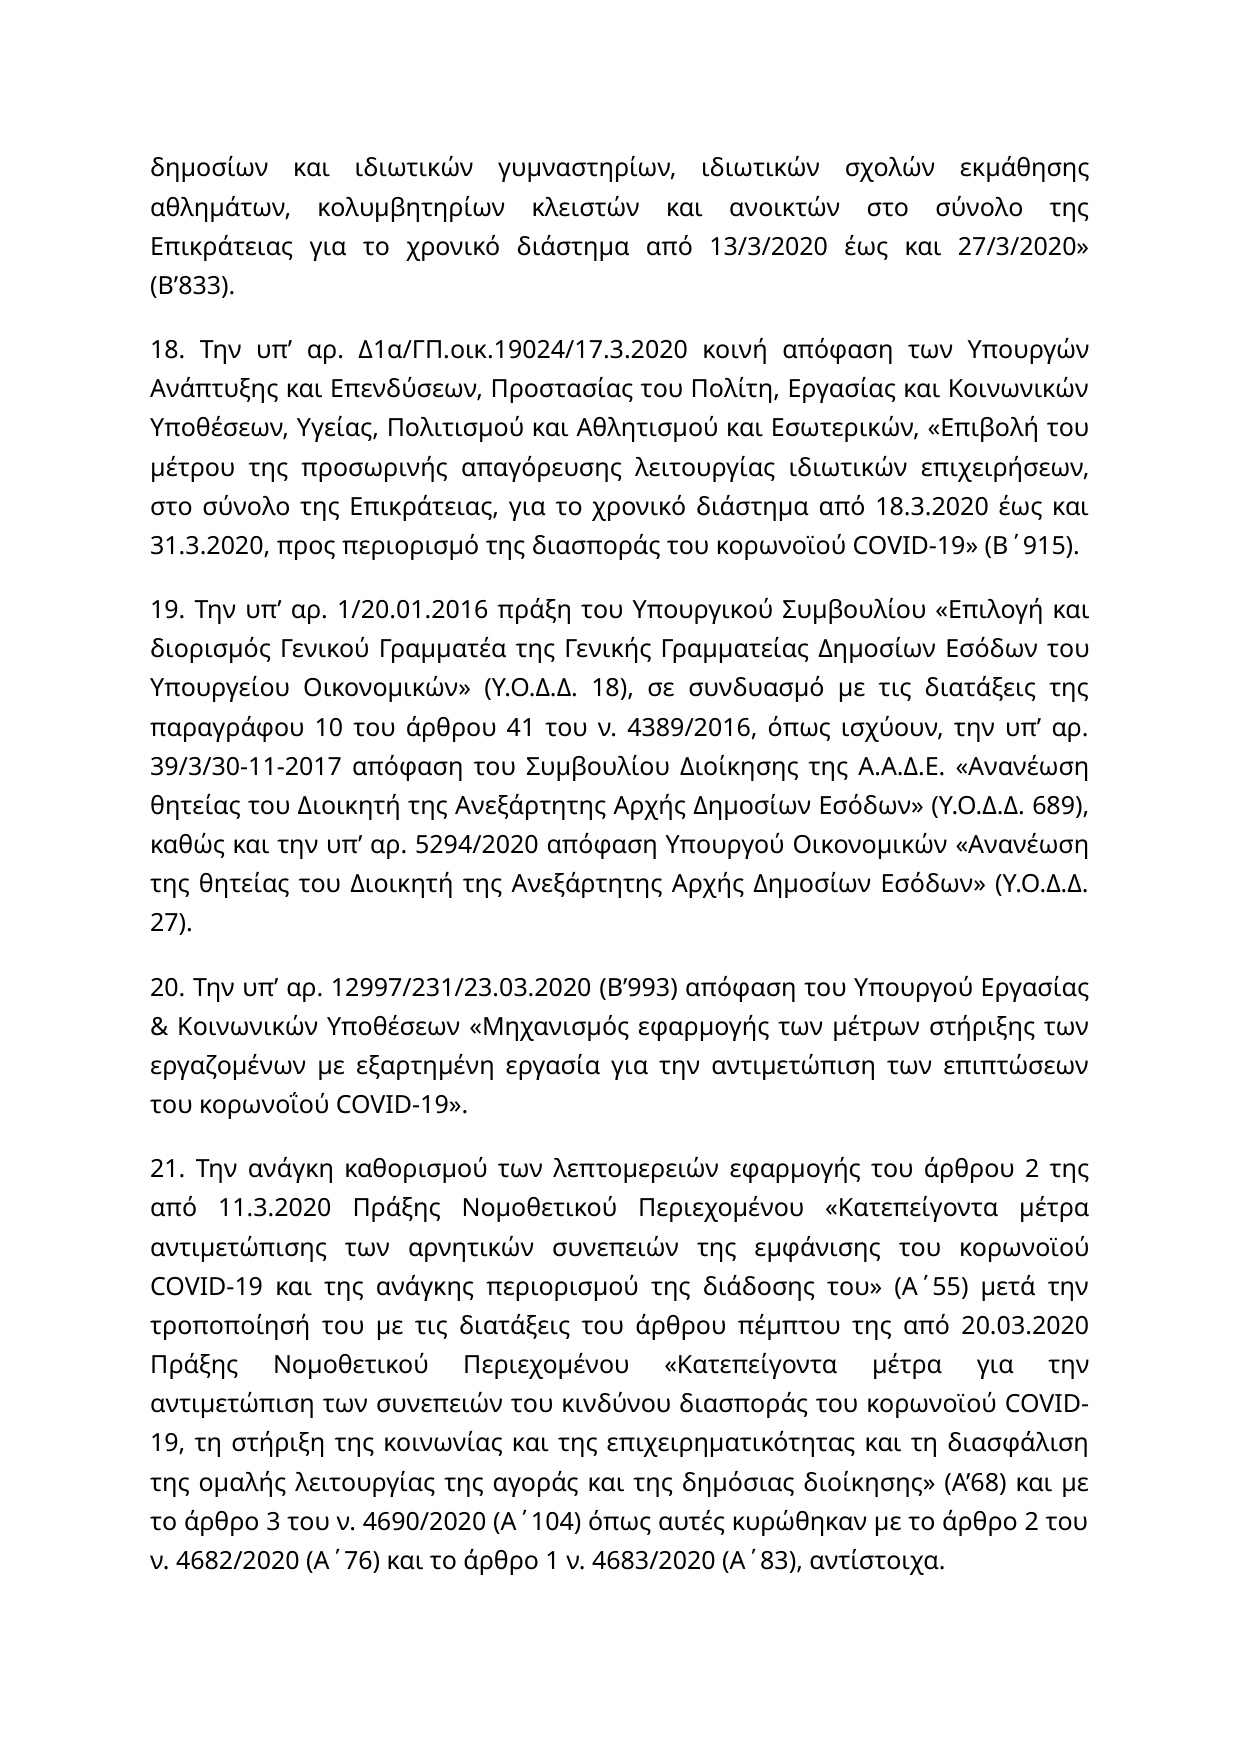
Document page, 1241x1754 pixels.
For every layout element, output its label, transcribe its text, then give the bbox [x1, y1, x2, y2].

text 19. Την υπ’ αρ. 1/20.01.2016 πράξη του Υπουργικού Συμβουλίου «Επιλογή και διορισμός Γενικού Γραμματέα της Γενικής Γραμματείας Δημοσίων Εσόδων του Υπουργείου Οικονομικών» (Υ.Ο.Δ.Δ. 18), σε συνδυασμό με τις διατάξεις της παραγράφου 10 του άρθρου 41 του ν. 4389/2016, όπως ισχύουν, την υπ’ αρ. 39/3/30-11-2017 απόφαση του Συμβουλίου Διοίκησης της Α.Α.Δ.Ε. «Ανανέωση θητείας του Διοικητή της Ανεξάρτητης Αρχής Δημοσίων Εσόδων» (Υ.Ο.Δ.Δ. 689), καθώς και την υπ’ αρ. 5294/2020 απόφαση Υπουργού Οικονομικών «Ανανέωση της θητείας του Διοικητή της Ανεξάρτητης Αρχής Δημοσίων Εσόδων» (Υ.Ο.Δ.Δ. 27). [150, 592, 1090, 939]
text 20. Την υπ’ αρ. 12997/231/23.03.2020 (Β’993) απόφαση του Υπουργού Εργασίας & Κοινωνικών Υποθέσεων «Μηχανισμός εφαρμογής των μέτρων στήριξης των εργαζομένων με εξαρτημένη εργασία για την αντιμετώπιση των επιπτώσεων του κορωνοΐού COVID-19». [150, 969, 1090, 1121]
text 21. Την ανάγκη καθορισμού των λεπτομερειών εφαρμογής του άρθρου 2 της από 11.3.2020 Πράξης Νομοθετικού Περιεχομένου «Κατεπείγοντα μέτρα αντιμετώπισης των αρνητικών συνεπειών της εμφάνισης του κορωνοϊού COVID-19 και της ανάγκης περιορισμού της διάδοσης του» (Α΄55) μετά την τροποποίησή του με τις διατάξεις του άρθρου πέμπτου της από 20.03.2020 Πράξης Νομοθετικού Περιεχομένου «Κατεπείγοντα μέτρα για την αντιμετώπιση των συνεπειών του κινδύνου διασποράς του κορωνοϊού COVID-19, τη στήριξη της κοινωνίας και της επιχειρηματικότητας και τη διασφάλιση της ομαλής λειτουργίας της αγοράς και της δημόσιας διοίκησης» (Α’68) και με το άρθρο 3 του ν. 4690/2020 (Α΄104) όπως αυτές κυρώθηκαν με το άρθρο 2 του ν. 4682/2020 (Α΄76) και το άρθρο 1 ν. 4683/2020 (Α΄83), αντίστοιχα. [150, 1151, 1090, 1577]
text δημοσίων και ιδιωτικών γυμναστηρίων, ιδιωτικών σχολών εκμάθησης αθλημάτων, κολυμβητηρίων κλειστών και ανοικτών στο σύνολο της Επικράτειας για το χρονικό διάστημα από 13/3/2020 έως και 27/3/2020» (Β’833). [150, 150, 1090, 302]
text 18. Την υπ’ αρ. Δ1α/ΓΠ.οικ.19024/17.3.2020 κοινή απόφαση των Υπουργών Ανάπτυξης και Επενδύσεων, Προστασίας του Πολίτη, Εργασίας και Κοινωνικών Υποθέσεων, Υγείας, Πολιτισμού και Αθλητισμού και Εσωτερικών, «Επιβολή του μέτρου της προσωρινής απαγόρευσης λειτουργίας ιδιωτικών επιχειρήσεων, στο σύνολο της Επικράτειας, για το χρονικό διάστημα από 18.3.2020 έως και 31.3.2020, προς περιορισμό της διασποράς του κορωνοϊού COVID-19» (Β΄915). [150, 332, 1090, 562]
